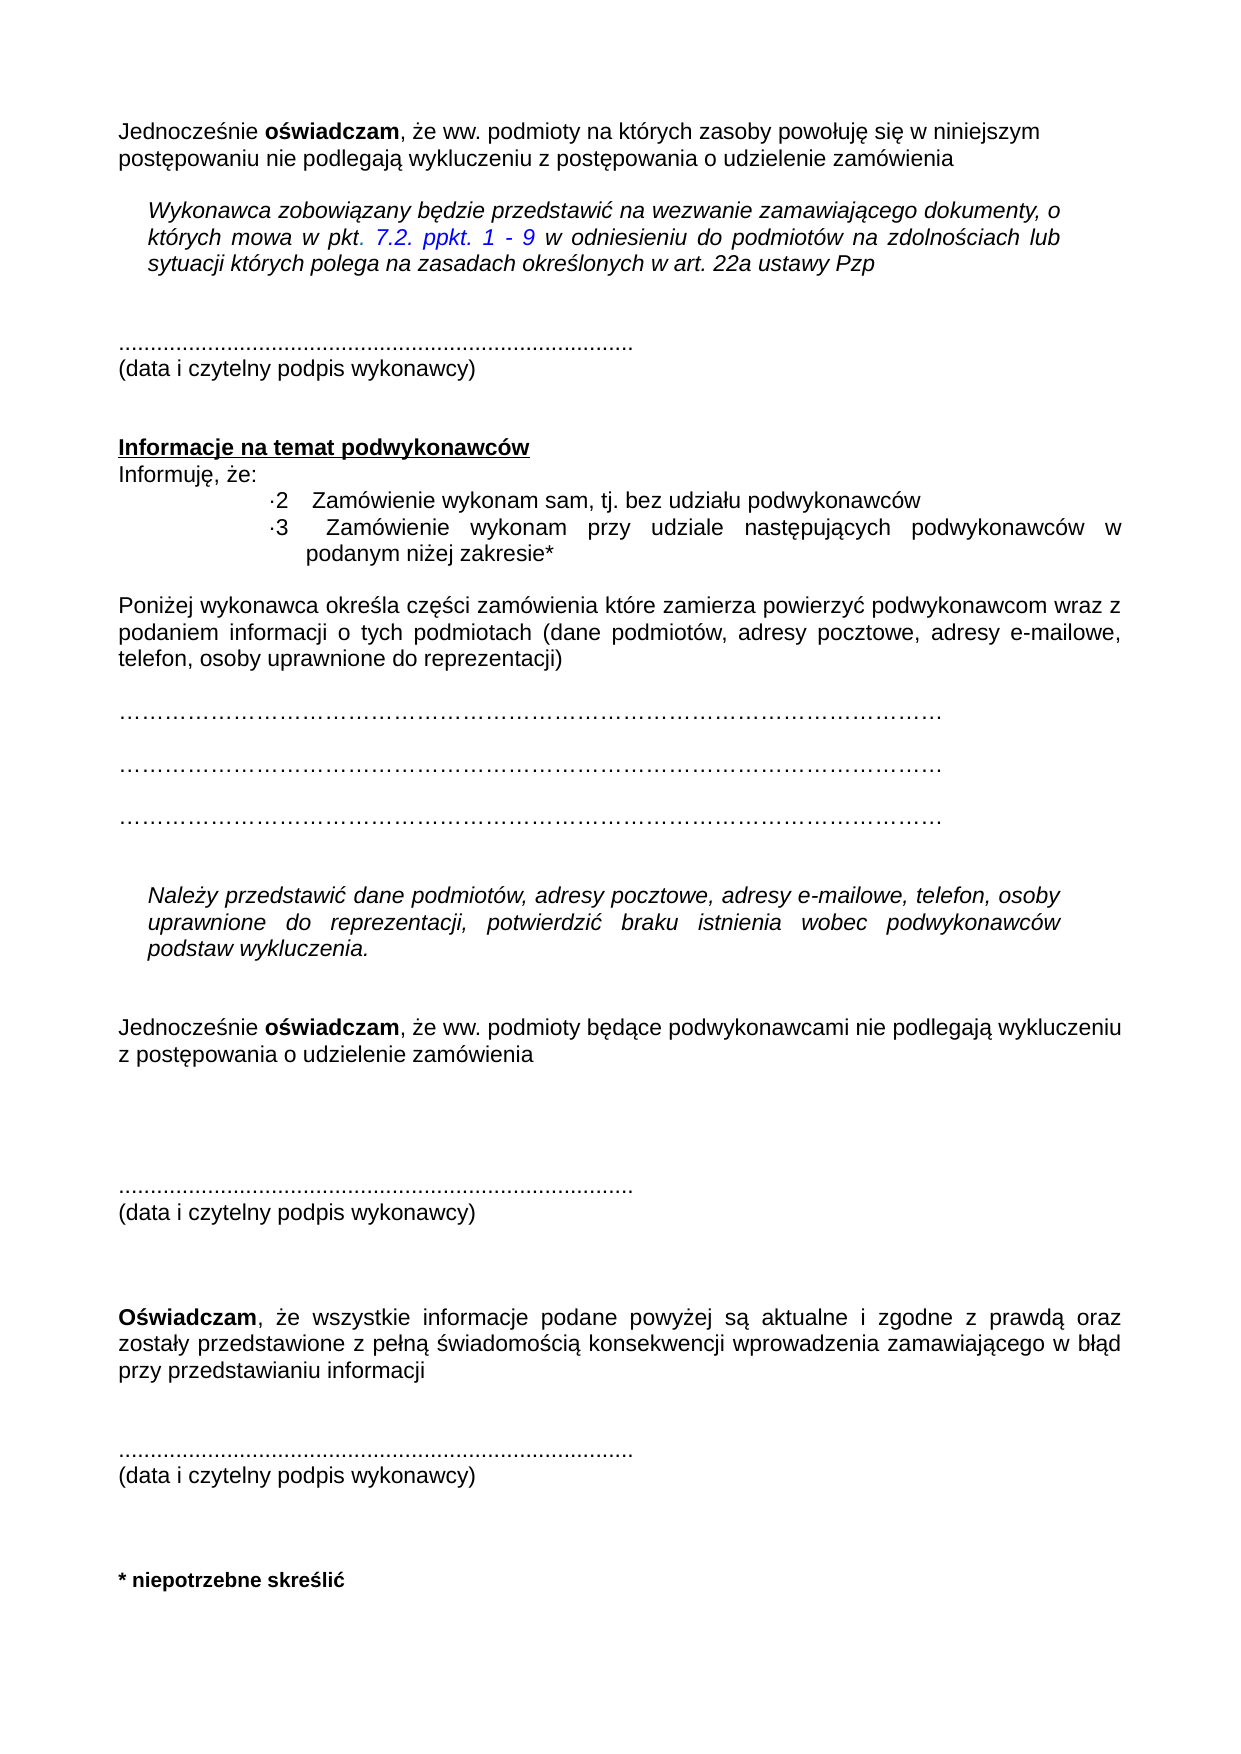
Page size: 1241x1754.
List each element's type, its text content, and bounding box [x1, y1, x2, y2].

text Informuję, że: [118, 461, 1122, 487]
text (data i czytelny podpis wykonawcy) [118, 355, 1122, 382]
text Jednocześnie oświadczam, że ww. podmioty na których zasoby powołuję się w niniejszym postępowaniu nie podlegają wykluczeniu z postępowania o udzielenie zamówienia [118, 118, 1122, 171]
text ................................................................................. [118, 1436, 1122, 1462]
text ……………………………………………………………………………………………… [118, 803, 1122, 830]
list Zamówienie wykonam przy udziale następujących podwykonawców w podanym niżej zakresie* [268, 513, 1122, 566]
text ……………………………………………………………………………………………… [118, 751, 1122, 777]
text (data i czytelny podpis wykonawcy) [118, 1462, 1122, 1488]
text Informacje na temat podwykonawców [118, 434, 1122, 461]
text Należy przedstawić dane podmiotów, adresy pocztowe, adresy e-mailowe, telefon, osoby uprawnione do reprezentacji, potwierdzić braku istnienia wobec podwykonawców podstaw wykluczenia. [148, 882, 1063, 961]
text * niepotrzebne skreślić [118, 1568, 1122, 1592]
text Poniżej wykonawca określa części zamówienia które zamierza powierzyć podwykonawcom wraz z podaniem informacji o tych podmiotach (dane podmiotów, adresy pocztowe, adresy e-mailowe, telefon, osoby uprawnione do reprezentacji) [118, 592, 1122, 672]
text Wykonawca zobowiązany będzie przedstawić na wezwanie zamawiającego dokumenty, o których mowa w pkt. 7.2. ppkt. 1 - 9 w odniesieniu do podmiotów na zdolnościach lub sytuacji których polega na zasadach określonych w art. 22a ustawy Pzp [148, 197, 1063, 276]
text (data i czytelny podpis wykonawcy) [118, 1199, 1122, 1225]
text ……………………………………………………………………………………………… [118, 698, 1122, 724]
text ................................................................................. [118, 329, 1122, 355]
list Zamówienie wykonam sam, tj. bez udziału podwykonawców [268, 487, 1122, 513]
text ................................................................................. [118, 1172, 1122, 1199]
text Jednocześnie oświadczam, że ww. podmioty będące podwykonawcami nie podlegają wykluczeniu z postępowania o udzielenie zamówienia [118, 1014, 1122, 1067]
text Oświadczam, że wszystkie informacje podane powyżej są aktualne i zgodne z prawdą oraz zostały przedstawione z pełną świadomością konsekwencji wprowadzenia zamawiającego w błąd przy przedstawianiu informacji [118, 1304, 1122, 1383]
